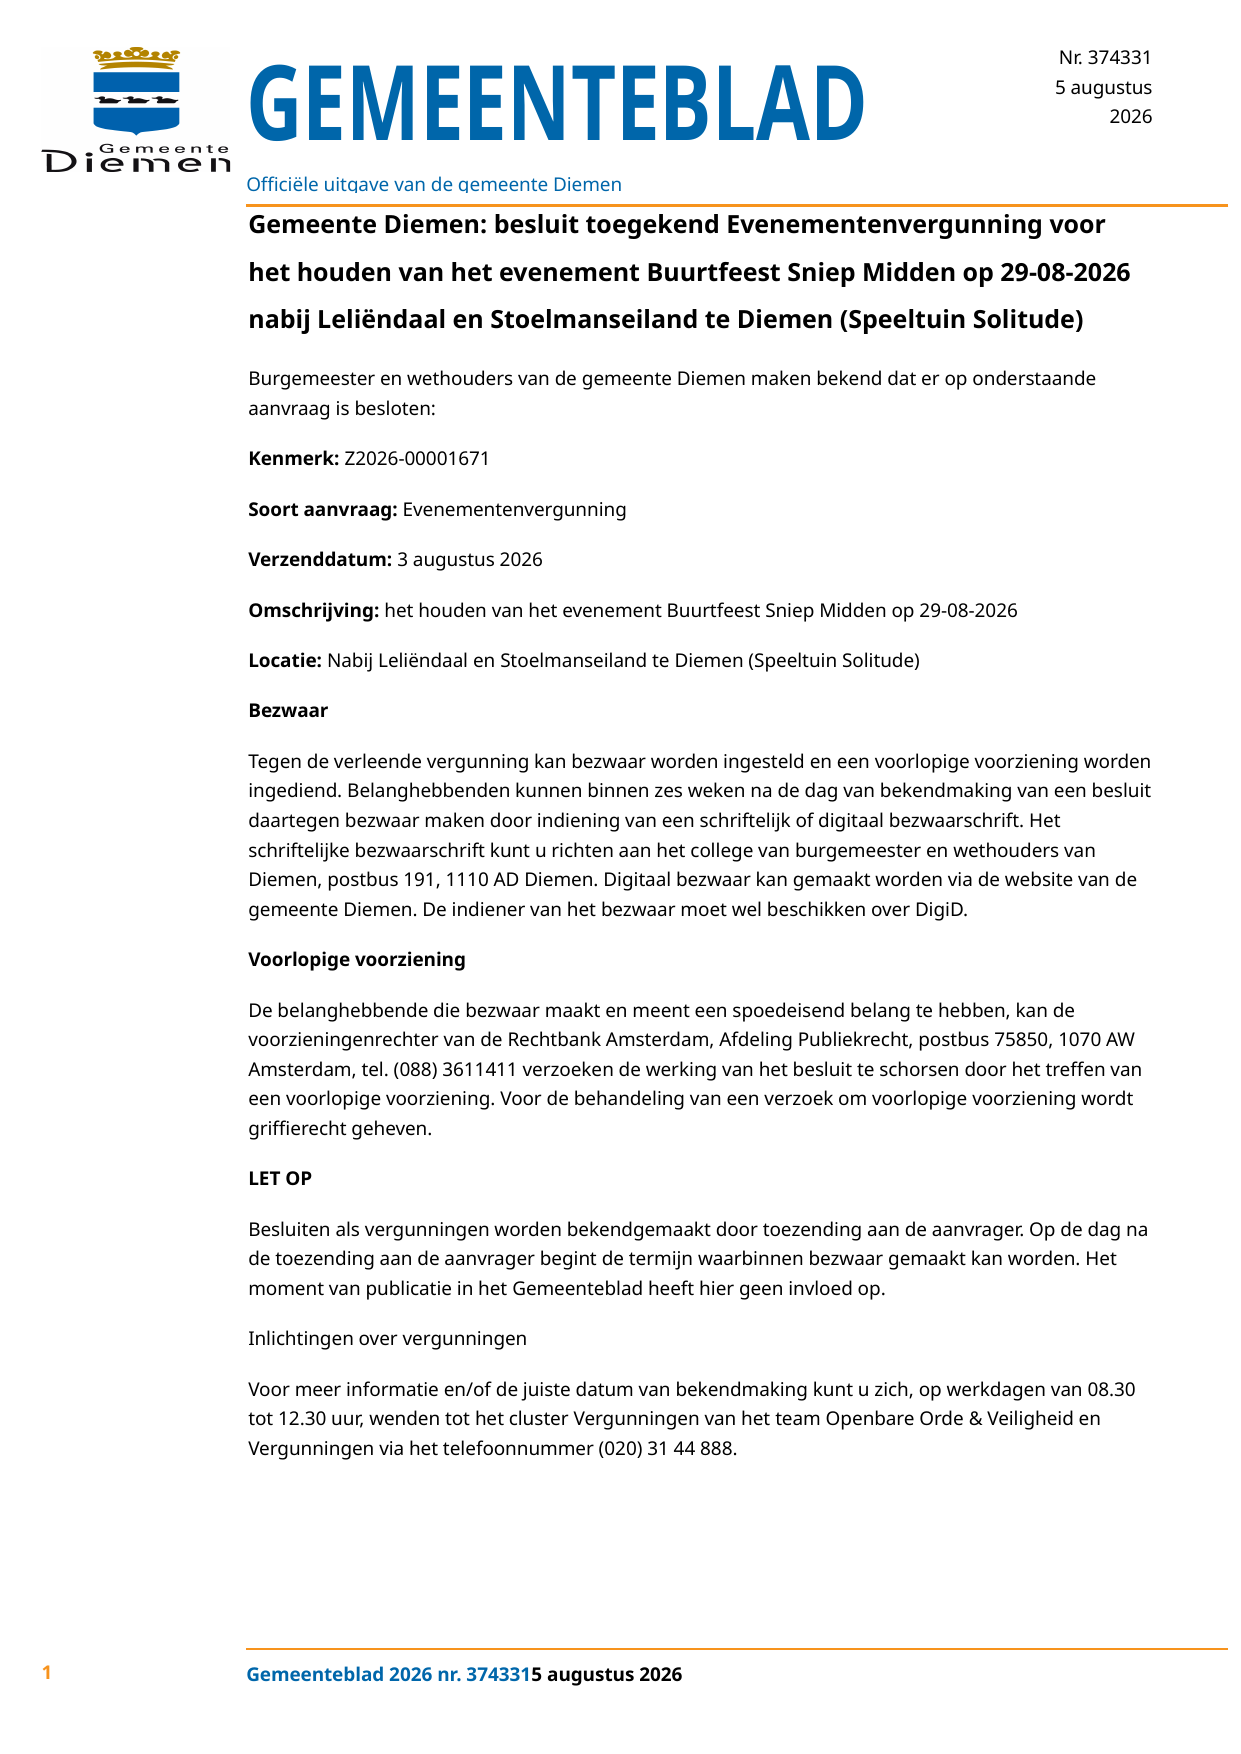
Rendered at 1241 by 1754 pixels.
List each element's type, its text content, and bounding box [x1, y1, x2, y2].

text Kenmerk: Z2026-00001671 [248, 446, 1152, 471]
text Inlichtingen over vergunningen [248, 1326, 1152, 1351]
text Voorlopige voorziening [248, 946, 1152, 972]
picture [41, 47, 231, 172]
text Verzenddatum: 3 augustus 2026 [248, 546, 1152, 572]
text De belanghebbende die bezwaar maakt en meent een spoedeisend belang te hebben, kan de voorzieningenrechter van de Rechtbank Amsterdam, Afdeling Publiekrecht, postbus 75850, 1070 AW Amsterdam, tel. (088) 3611411 verzoeken de werking van het besluit te schorsen door het treffen van een voorlopige voorziening. Voor de behandeling van een verzoek om voorlopige voorziening wordt griffierecht geheven. [248, 997, 1152, 1141]
text Besluiten als vergunningen worden bekendgemaakt door toezending aan de aanvrager. Op de dag na de toezending aan de aanvrager begint de termijn waarbinnen bezwaar gemaakt kan worden. Het moment van publicatie in het Gemeenteblad heeft hier geen invloed op. [248, 1216, 1152, 1301]
text Gemeente Diemen: besluit toegekend Evenementenvergunning voor het houden van het evenement Buurtfeest Sniep Midden op 29-08-2026 nabij Leliëndaal en Stoelmanseiland te Diemen (Speeltuin Solitude) [248, 207, 1152, 336]
text LET OP [248, 1166, 1152, 1191]
text Soort aanvraag: Evenementenvergunning [248, 496, 1152, 522]
text Burgemeester en wethouders van de gemeente Diemen maken bekend dat er op onderstaande aanvraag is besloten: [248, 366, 1152, 421]
text Tegen de verleende vergunning kan bezwaar worden ingesteld en een voorlopige voorziening worden ingediend. Belanghebbenden kunnen binnen zes weken na de dag van bekendmaking van een besluit daartegen bezwaar maken door indiening van een schriftelijk of digitaal bezwaarschrift. Het schriftelijke bezwaarschrift kunt u richten aan het college van burgemeester en wethouders van Diemen, postbus 191, 1110 AD Diemen. Digitaal bezwaar kan gemaakt worden via de website van de gemeente Diemen. De indiener van het bezwaar moet wel beschikken over DigiD. [248, 748, 1152, 922]
text Bezwaar [248, 698, 1152, 723]
text Locatie: Nabij Leliëndaal en Stoelmanseiland te Diemen (Speeltuin Solitude) [248, 647, 1152, 673]
text Omschrijving: het houden van het evenement Buurtfeest Sniep Midden op 29-08-2026 [248, 597, 1152, 622]
text Voor meer informatie en/of de juiste datum van bekendmaking kunt u zich, op werkdagen van 08.30 tot 12.30 uur, wenden tot het cluster Vergunningen van het team Openbare Orde & Veiligheid en Vergunningen via het telefoonnummer (020) 31 44 888. [248, 1376, 1152, 1461]
